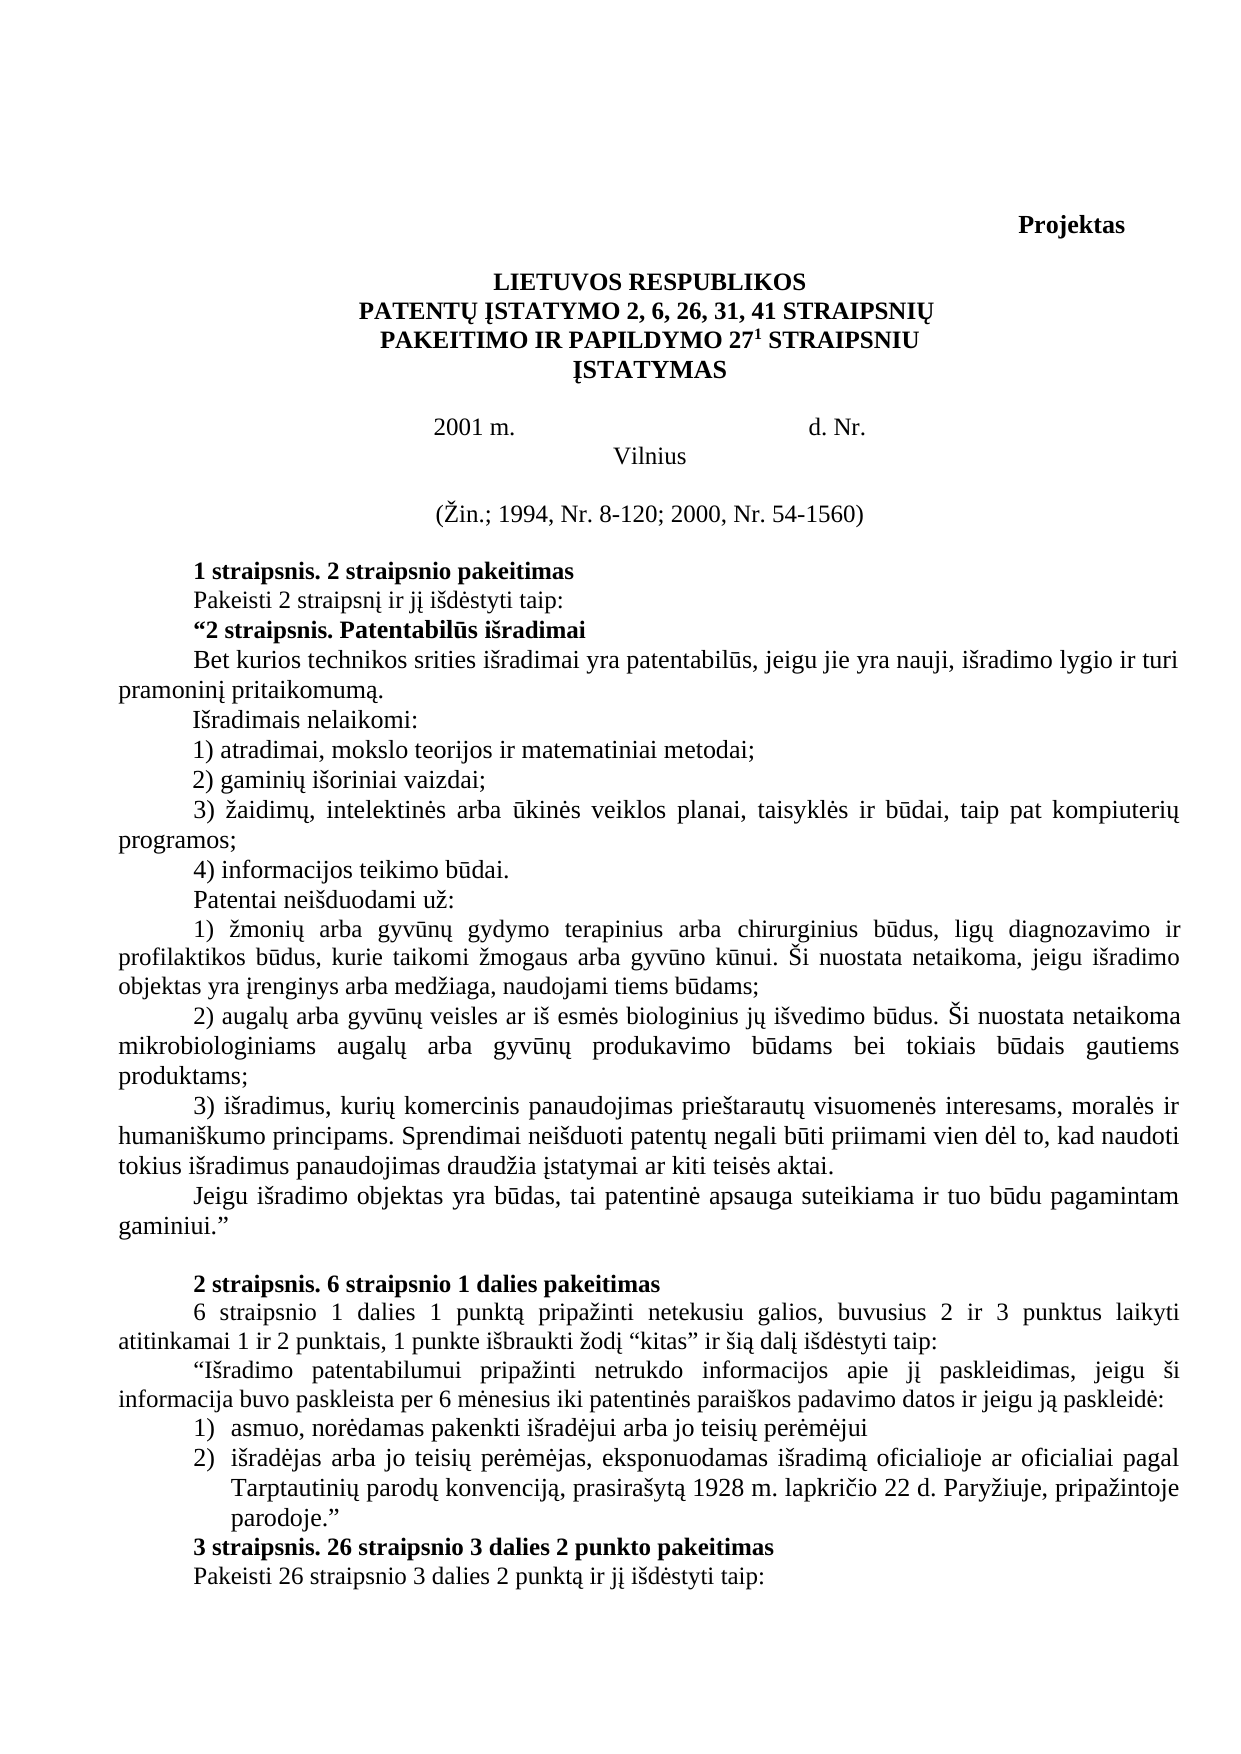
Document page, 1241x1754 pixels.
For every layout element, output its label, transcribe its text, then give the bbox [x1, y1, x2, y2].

text 2) išradėjas arba jo teisių perėmėjas, eksponuodamas išradimą oficialioje ar oficialiai pagal Tarptautinių parodų konvenciją, prasirašytą 1928 m. lapkričio 22 d. Paryžiuje, pripažintoje parodoje.” [193, 1442, 1181, 1532]
text 1 straipsnis. 2 straipsnio pakeitimas [118, 556, 1181, 585]
text Projektas [193, 209, 1181, 239]
text “2 straipsnis. Patentabilūs išradimai [118, 614, 1181, 644]
text 2) augalų arba gyvūnų veisles ar iš esmės biologinius jų išvedimo būdus. Ši nuostata netaikoma mikrobiologiniams augalų arba gyvūnų produkavimo būdams bei tokiais būdais gautiems produktams; [118, 1000, 1181, 1090]
text 4) informacijos teikimo būdai. [118, 854, 1181, 884]
text Vilnius [118, 441, 1181, 470]
text 3) žaidimų, intelektinės arba ūkinės veiklos planai, taisyklės ir būdai, taip pat kompiuterių programos; [118, 794, 1181, 854]
text ĮSTATYMAS [118, 354, 1181, 384]
text 1) atradimai, mokslo teorijos ir matematiniai metodai; [118, 734, 1181, 764]
text PAKEITIMO IR PAPILDYMO 271 STRAIPSNIU [118, 325, 1181, 354]
text “Išradimo patentabilumui pripažinti netrukdo informacijos apie jį paskleidimas, jeigu ši informacija buvo paskleista per 6 mėnesius iki patentinės paraiškos padavimo datos ir jeigu ją paskleidė: [118, 1355, 1181, 1412]
text LIETUVOS RESPUBLIKOS [118, 267, 1181, 296]
text 2 straipsnis. 6 straipsnio 1 dalies pakeitimas [118, 1269, 1181, 1297]
text Išradimais nelaikomi: [118, 704, 1181, 734]
text Patentai neišduodami už: [118, 884, 1181, 914]
text 3 straipsnis. 26 straipsnio 3 dalies 2 punkto pakeitimas [118, 1532, 1181, 1561]
text (Žin.; 1994, Nr. 8-120; 2000, Nr. 54-1560) [118, 499, 1181, 527]
text 3) išradimus, kurių komercinis panaudojimas prieštarautų visuomenės interesams, moralės ir humaniškumo principams. Sprendimai neišduoti patentų negali būti priimami vien dėl to, kad naudoti tokius išradimus panaudojimas draudžia įstatymai ar kiti teisės aktai. [118, 1090, 1181, 1180]
text Bet kurios technikos srities išradimai yra patentabilūs, jeigu jie yra nauji, išradimo lygio ir turi pramoninį pritaikomumą. [118, 644, 1181, 704]
text Pakeisti 2 straipsnį ir jį išdėstyti taip: [118, 585, 1181, 614]
text 2001 m. d. Nr. [118, 412, 1181, 441]
text Jeigu išradimo objektas yra būdas, tai patentinė apsauga suteikiama ir tuo būdu pagamintam gaminiui.” [118, 1180, 1181, 1240]
text 1) asmuo, norėdamas pakenkti išradėjui arba jo teisių perėmėjui [193, 1412, 1181, 1442]
text 2) gaminių išoriniai vaizdai; [118, 764, 1181, 794]
text PATENTŲ ĮSTATYMO 2, 6, 26, 31, 41 STRAIPSNIŲ [118, 296, 1181, 325]
text 6 straipsnio 1 dalies 1 punktą pripažinti netekusiu galios, buvusius 2 ir 3 punktus laikyti atitinkamai 1 ir 2 punktais, 1 punkte išbraukti žodį “kitas” ir šią dalį išdėstyti taip: [118, 1297, 1181, 1355]
text 1) žmonių arba gyvūnų gydymo terapinius arba chirurginius būdus, ligų diagnozavimo ir profilaktikos būdus, kurie taikomi žmogaus arba gyvūno kūnui. Ši nuostata netaikoma, jeigu išradimo objektas yra įrenginys arba medžiaga, naudojami tiems būdams; [118, 914, 1181, 1000]
text Pakeisti 26 straipsnio 3 dalies 2 punktą ir jį išdėstyti taip: [118, 1561, 1181, 1590]
